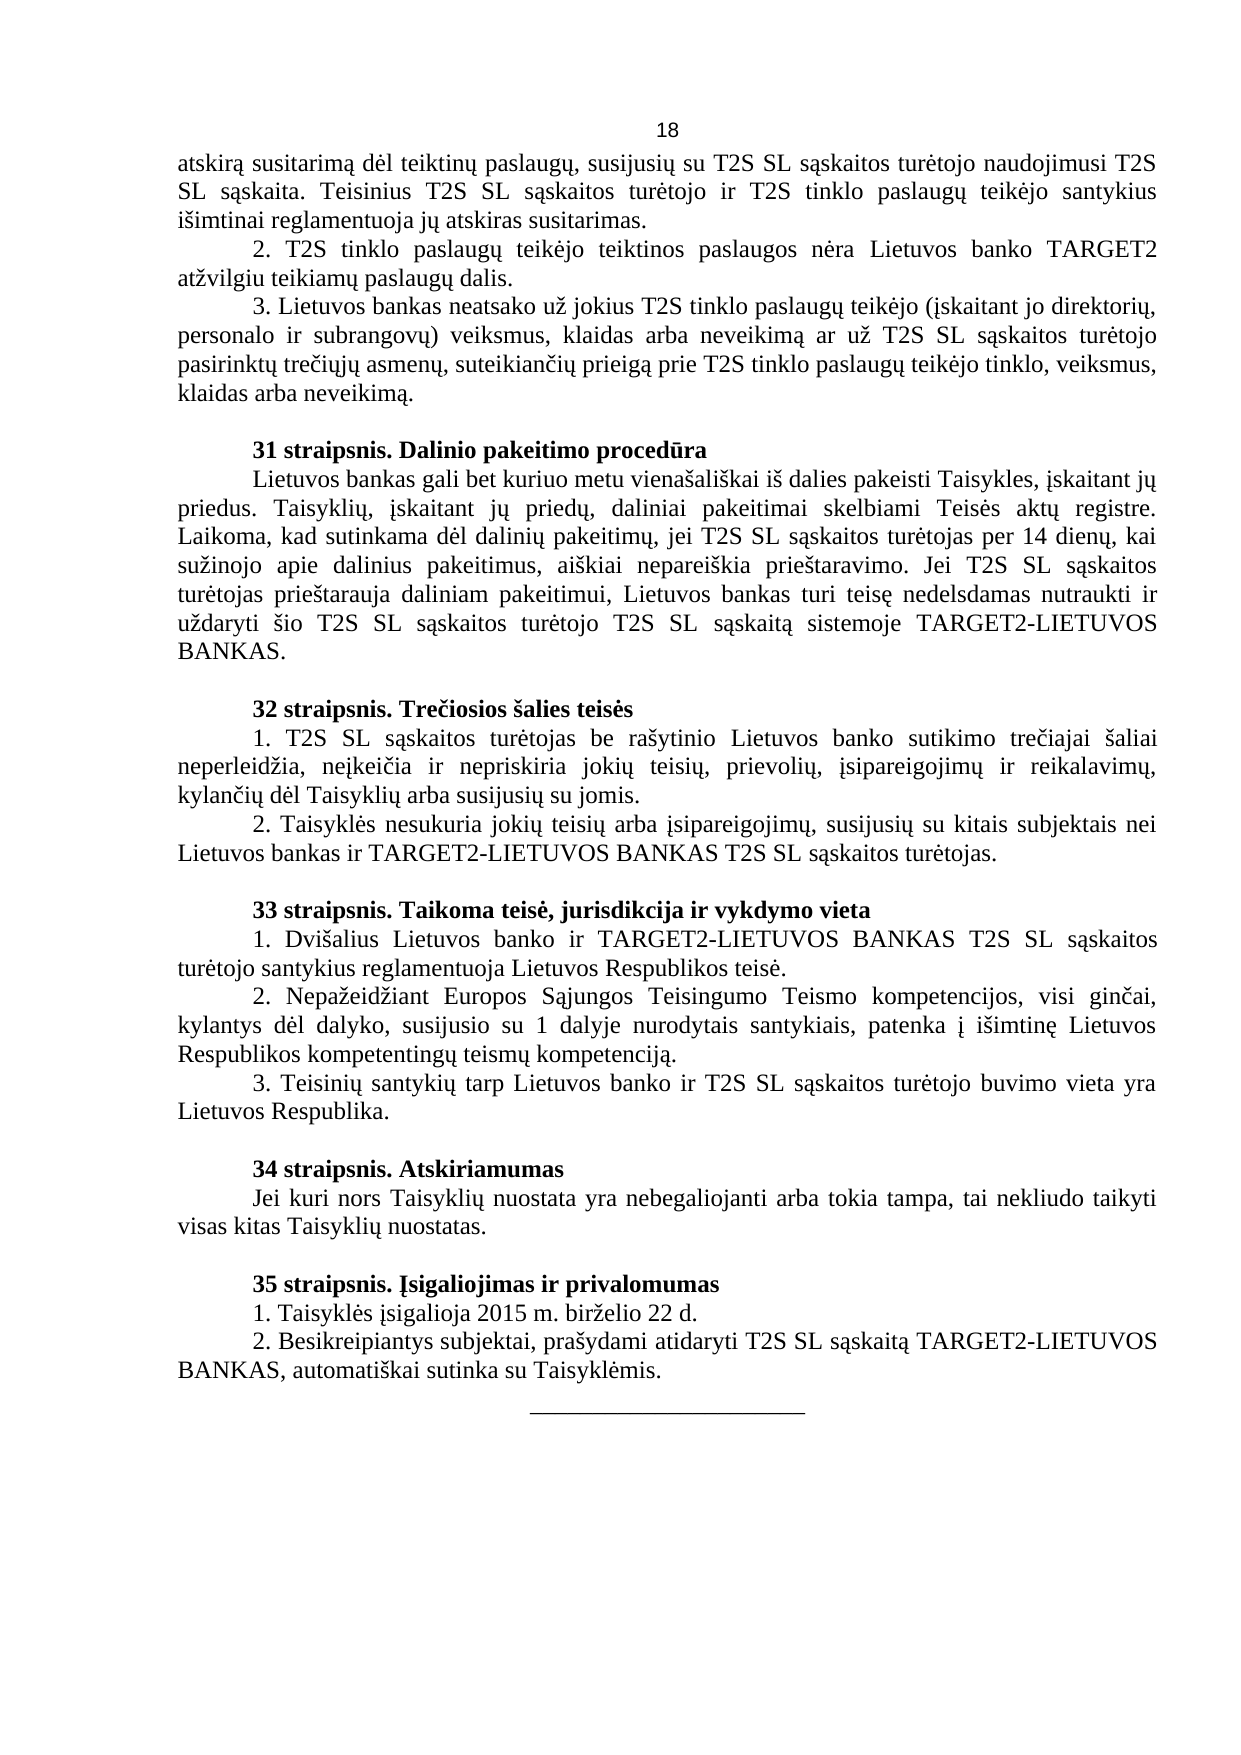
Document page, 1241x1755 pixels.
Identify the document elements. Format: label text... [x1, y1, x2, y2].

text 32 straipsnis. Trečiosios šalies teisės [177, 694, 1158, 723]
text 33 straipsnis. Taikoma teisė, jurisdikcija ir vykdymo vieta [177, 895, 1158, 924]
text Lietuvos bankas gali bet kuriuo metu vienašališkai iš dalies pakeisti Taisykles, įskaitant jų priedus. Taisyklių, įskaitant jų priedų, daliniai pakeitimai skelbiami Teisės aktų registre. Laikoma, kad sutinkama dėl dalinių pakeitimų, jei T2S SL sąskaitos turėtojas per 14 dienų, kai sužinojo apie dalinius pakeitimus, aiškiai nepareiškia prieštaravimo. Jei T2S SL sąskaitos turėtojas prieštarauja daliniam pakeitimui, Lietuvos bankas turi teisę nedelsdamas nutraukti ir uždaryti šio T2S SL sąskaitos turėtojo T2S SL sąskaitą sistemoje TARGET2-LIETUVOS BANKAS. [177, 464, 1158, 665]
text 3. Teisinių santykių tarp Lietuvos banko ir T2S SL sąskaitos turėtojo buvimo vieta yra Lietuvos Respublika. [177, 1068, 1158, 1125]
text 31 straipsnis. Dalinio pakeitimo procedūra [177, 435, 1158, 464]
text 2. Nepažeidžiant Europos Sąjungos Teisingumo Teismo kompetencijos, visi ginčai, kylantys dėl dalyko, susijusio su 1 dalyje nurodytais santykiais, patenka į išimtinę Lietuvos Respublikos kompetentingų teismų kompetenciją. [177, 981, 1158, 1068]
text 35 straipsnis. Įsigaliojimas ir privalomumas [177, 1269, 1158, 1298]
text Jei kuri nors Taisyklių nuostata yra nebegaliojanti arba tokia tampa, tai nekliudo taikyti visas kitas Taisyklių nuostatas. [177, 1183, 1158, 1240]
text 1. T2S SL sąskaitos turėtojas be rašytinio Lietuvos banko sutikimo trečiajai šaliai neperleidžia, neįkeičia ir nepriskiria jokių teisių, prievolių, įsipareigojimų ir reikalavimų, kylančių dėl Taisyklių arba susijusių su jomis. [177, 723, 1158, 809]
text 2. T2S tinklo paslaugų teikėjo teiktinos paslaugos nėra Lietuvos banko TARGET2 atžvilgiu teikiamų paslaugų dalis. [177, 234, 1158, 291]
text 2. Besikreipiantys subjektai, prašydami atidaryti T2S SL sąskaitą TARGET2-LIETUVOS BANKAS, automatiškai sutinka su Taisyklėmis. [177, 1326, 1158, 1384]
text 2. Taisyklės nesukuria jokių teisių arba įsipareigojimų, susijusių su kitais subjektais nei Lietuvos bankas ir TARGET2-LIETUVOS BANKAS T2S SL sąskaitos turėtojas. [177, 809, 1158, 866]
text 3. Lietuvos bankas neatsako už jokius T2S tinklo paslaugų teikėjo (įskaitant jo direktorių, personalo ir subrangovų) veiksmus, klaidas arba neveikimą ar už T2S SL sąskaitos turėtojo pasirinktų trečiųjų asmenų, suteikiančių prieigą prie T2S tinklo paslaugų teikėjo tinklo, veiksmus, klaidas arba neveikimą. [177, 291, 1158, 406]
text 1. Taisyklės įsigalioja 2015 m. birželio 22 d. [177, 1298, 1158, 1326]
text ______________________ [177, 1384, 1158, 1417]
text 34 straipsnis. Atskiriamumas [177, 1154, 1158, 1183]
text 1. Dvišalius Lietuvos banko ir TARGET2-LIETUVOS BANKAS T2S SL sąskaitos turėtojo santykius reglamentuoja Lietuvos Respublikos teisė. [177, 924, 1158, 981]
text atskirą susitarimą dėl teiktinų paslaugų, susijusių su T2S SL sąskaitos turėtojo naudojimusi T2S SL sąskaita. Teisinius T2S SL sąskaitos turėtojo ir T2S tinklo paslaugų teikėjo santykius išimtinai reglamentuoja jų atskiras susitarimas. [177, 148, 1158, 234]
